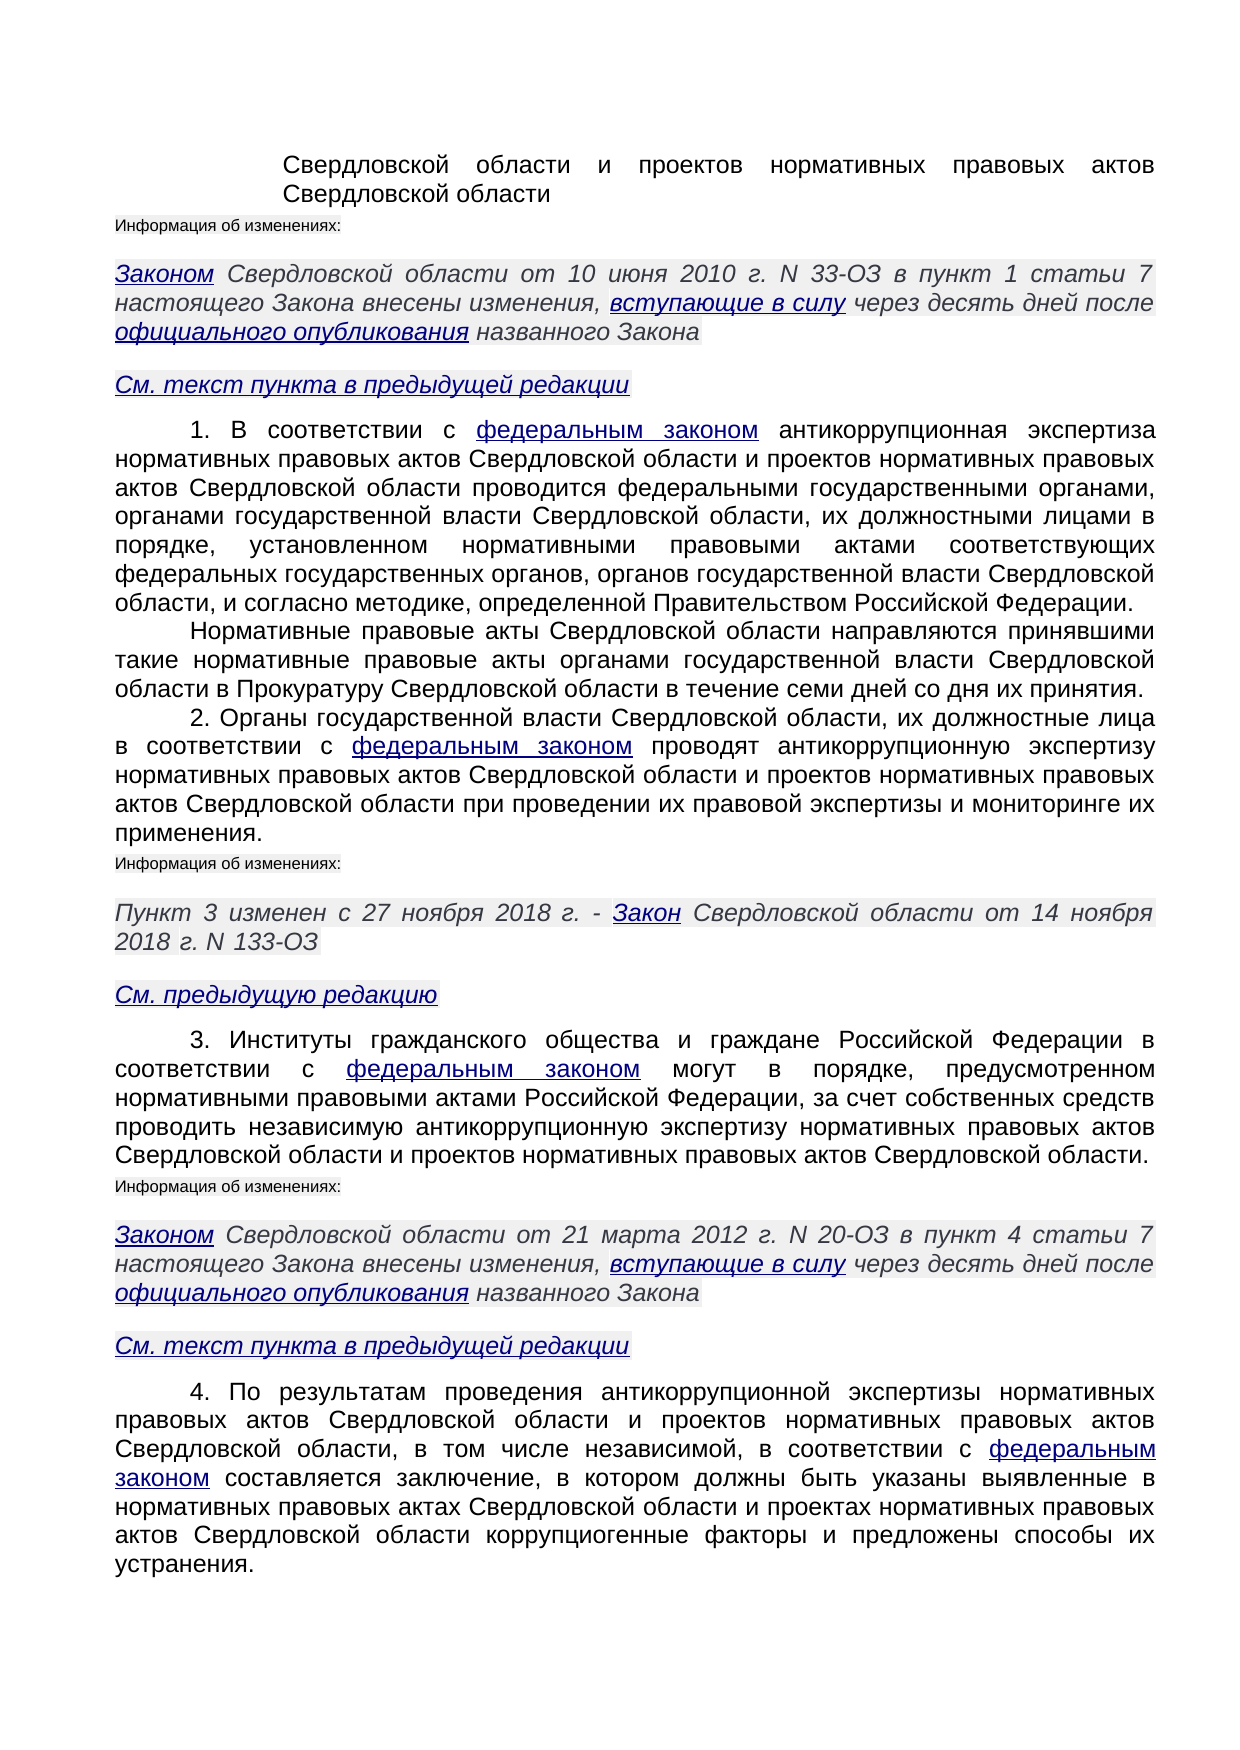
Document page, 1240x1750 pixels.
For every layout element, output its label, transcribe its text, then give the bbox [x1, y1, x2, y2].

text См. текст пункта в предыдущей редакции [632, 1331, 1156, 1360]
text Пункт 3 изменен с 27 ноября 2018 г. - Закон Свердловской области от 14 ноября 2018 г. N 133-ОЗ [321, 924, 1156, 955]
text Информация об изменениях: [341, 854, 1156, 873]
text Законом Свердловской области от 21 марта 2012 г. N 20-ОЗ в пункт 4 статьи 7 настоящего Закона внесены изменения, вступающие в силу через десять дней после официального опубликования названного Закона [702, 1278, 1156, 1307]
text См. текст пункта в предыдущей редакции [632, 370, 1156, 398]
text 3. Институты гражданского общества и граждане Российской Федерации в соответствии с федеральным законом могут в порядке, предусмотренном нормативными правовыми актами Российской Федерации, за счет собственных средств проводить независимую антикоррупционную экспертизу нормативных правовых актов Свердловской области и проектов нормативных правовых актов Свердловской области. [114, 1025, 1156, 1169]
text Нормативные правовые акты Свердловской области направляются принявшими такие нормативные правовые акты органами государственной власти Свердловской области в Прокуратуру Свердловской области в течение семи дней со дня их принятия. [114, 616, 1156, 703]
text Информация об изменениях: [341, 1177, 1156, 1196]
text См. предыдущую редакцию [440, 980, 1156, 1008]
text Информация об изменениях: [341, 215, 1156, 234]
text 1. В соответствии с федеральным законом антикоррупционная экспертиза нормативных правовых актов Свердловской области и проектов нормативных правовых актов Свердловской области проводится федеральными государственными органами, органами государственной власти Свердловской области, их должностными лицами в порядке, установленном нормативными правовыми актами соответствующих федеральных государственных органов, органов государственной власти Свердловской области, и согласно методике, определенной Правительством Российской Федерации. [114, 415, 1156, 616]
text Свердловской области и проектов нормативных правовых актов Свердловской области [189, 150, 1156, 207]
text 4. По результатам проведения антикоррупционной экспертизы нормативных правовых актов Свердловской области и проектов нормативных правовых актов Свердловской области, в том числе независимой, в соответствии с федеральным законом составляется заключение, в котором должны быть указаны выявленные в нормативных правовых актах Свердловской области и проектах нормативных правовых актов Свердловской области коррупциогенные факторы и предложены способы их устранения. [114, 1377, 1156, 1578]
text Законом Свердловской области от 10 июня 2010 г. N 33-ОЗ в пункт 1 статьи 7 настоящего Закона внесены изменения, вступающие в силу через десять дней после официального опубликования названного Закона [702, 316, 1156, 345]
text 2. Органы государственной власти Свердловской области, их должностные лица в соответствии с федеральным законом проводят антикоррупционную экспертизу нормативных правовых актов Свердловской области и проектов нормативных правовых актов Свердловской области при проведении их правовой экспертизы и мониторинге их применения. [114, 703, 1156, 846]
